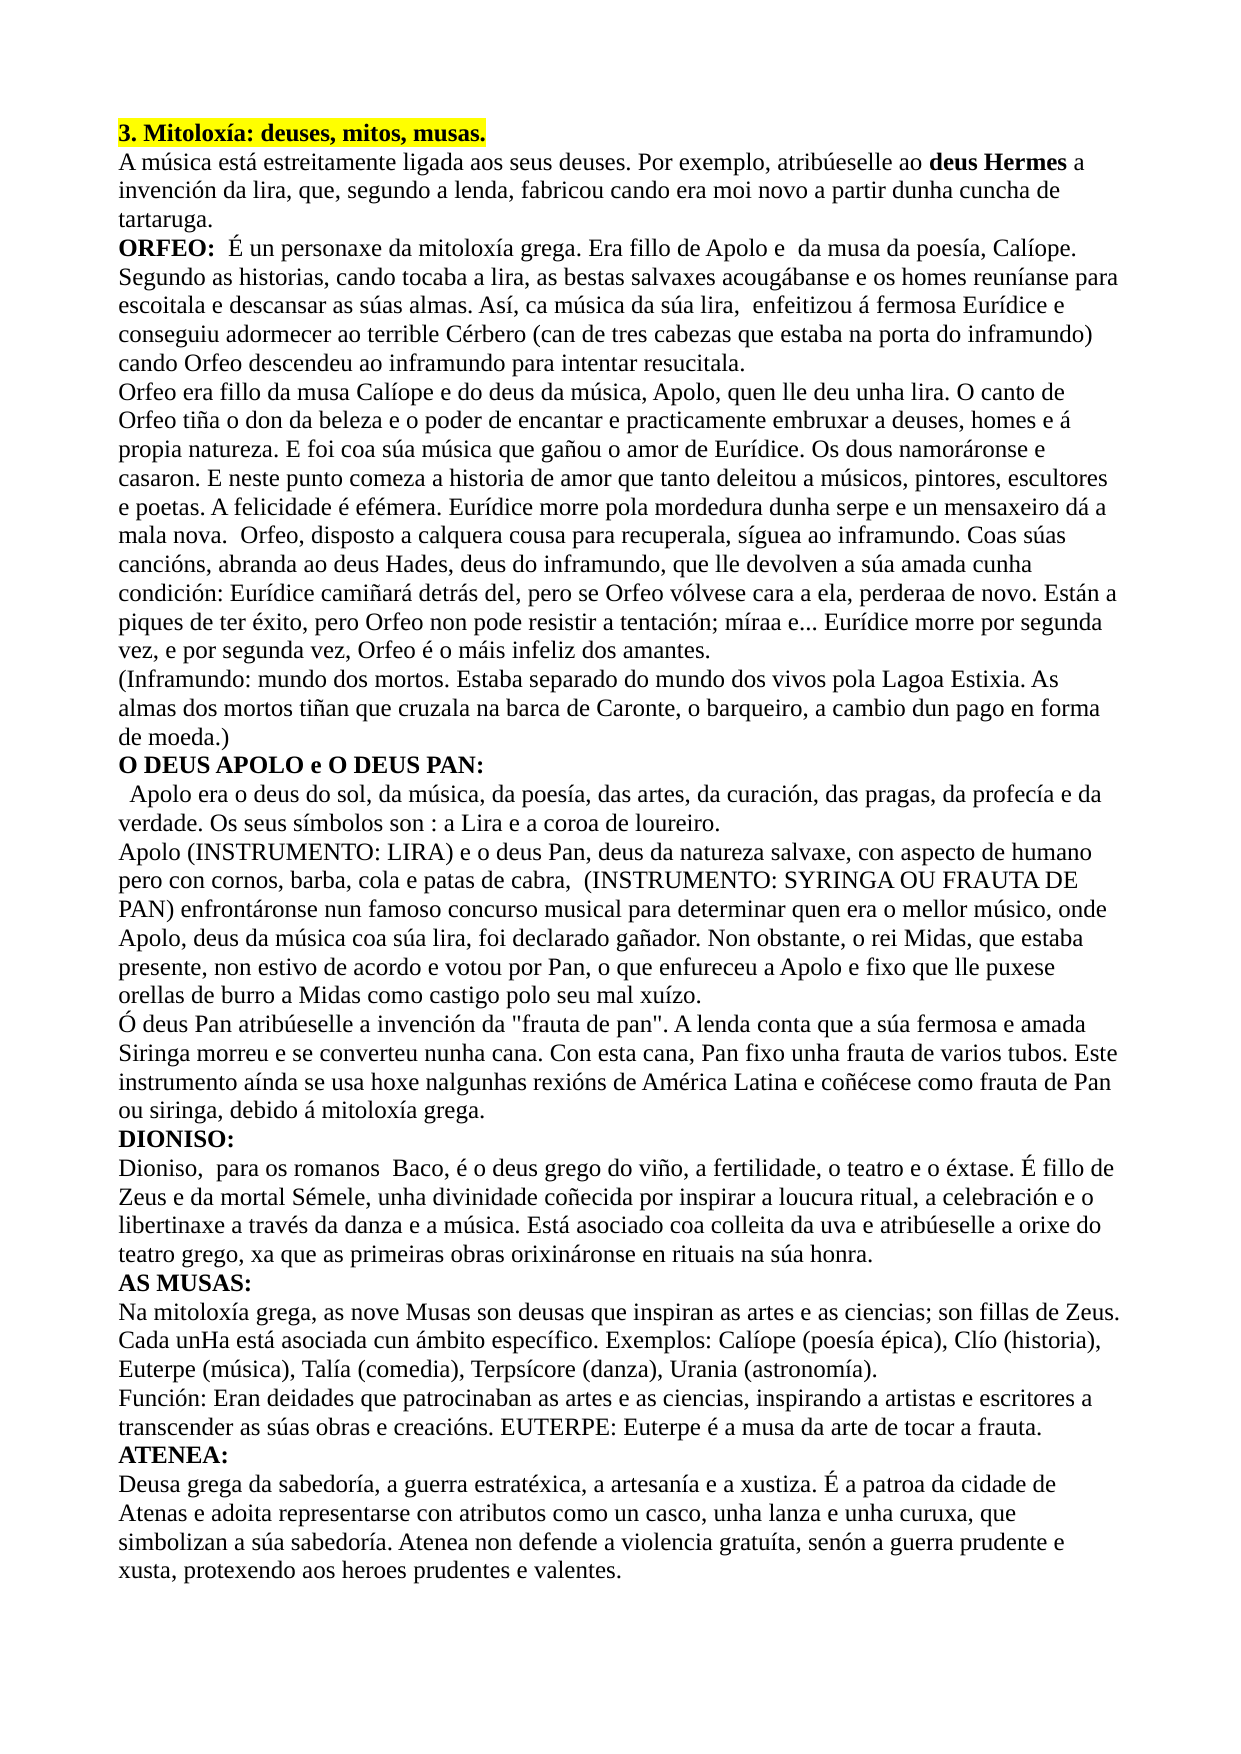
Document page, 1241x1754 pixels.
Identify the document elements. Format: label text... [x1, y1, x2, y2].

text O DEUS APOLO e O DEUS PAN: [118, 751, 1122, 779]
text Orfeo era fillo da musa Calíope e do deus da música, Apolo, quen lle deu unha lira. O canto de Orfeo tiña o don da beleza e o poder de encantar e practicamente embruxar a deuses, homes e á propia natureza. E foi coa súa música que gañou o amor de Eurídice. Os dous namoráronse e casaron. E neste punto comeza a historia de amor que tanto deleitou a músicos, pintores, escultores e poetas. A felicidade é efémera. Eurídice morre pola mordedura dunha serpe e un mensaxeiro dá a mala nova. Orfeo, disposto a calquera cousa para recuperala, síguea ao inframundo. Coas súas cancións, abranda ao deus Hades, deus do inframundo, que lle devolven a súa amada cunha condición: Eurídice camiñará detrás del, pero se Orfeo vólvese cara a ela, perderaa de novo. Están a piques de ter éxito, pero Orfeo non pode resistir a tentación; míraa e... Eurídice morre por segunda vez, e por segunda vez, Orfeo é o máis infeliz dos amantes. [118, 377, 1122, 664]
text ORFEO: É un personaxe da mitoloxía grega. Era fillo de Apolo e da musa da poesía, Calíope. Segundo as historias, cando tocaba a lira, as bestas salvaxes acougábanse e os homes reuníanse para escoitala e descansar as súas almas. Así, ca música da súa lira, enfeitizou á fermosa Eurídice e conseguiu adormecer ao terrible Cérbero (can de tres cabezas que estaba na porta do inframundo) cando Orfeo descendeu ao inframundo para intentar resucitala. [118, 233, 1122, 377]
text Ó deus Pan atribúeselle a invención da "frauta de pan". A lenda conta que a súa fermosa e amada Siringa morreu e se converteu nunha cana. Con esta cana, Pan fixo unha frauta de varios tubos. Este instrumento aínda se usa hoxe nalgunhas rexións de América Latina e coñécese como frauta de Pan ou siringa, debido á mitoloxía grega. [118, 1009, 1122, 1124]
text Na mitoloxía grega, as nove Musas son deusas que inspiran as artes e as ciencias; son fillas de Zeus. [118, 1297, 1122, 1326]
text DIONISO: [118, 1124, 1122, 1153]
text (Inframundo: mundo dos mortos. Estaba separado do mundo dos vivos pola Lagoa Estixia. As almas dos mortos tiñan que cruzala na barca de Caronte, o barqueiro, a cambio dun pago en forma de moeda.) [118, 664, 1122, 751]
text Deusa grega da sabedoría, a guerra estratéxica, a artesanía e a xustiza. É a patroa da cidade de Atenas e adoita representarse con atributos como un casco, unha lanza e unha curuxa, que simbolizan a súa sabedoría. Atenea non defende a violencia gratuíta, senón a guerra prudente e xusta, protexendo aos heroes prudentes e valentes. [118, 1469, 1122, 1584]
text 3. Mitoloxía: deuses, mitos, musas. [118, 118, 1122, 147]
text Cada unHa está asociada cun ámbito específico. Exemplos: Calíope (poesía épica), Clío (historia), Euterpe (música), Talía (comedia), Terpsícore (danza), Urania (astronomía). [118, 1326, 1122, 1383]
text ATENEA: [118, 1441, 1122, 1469]
text Función: Eran deidades que patrocinaban as artes e as ciencias, inspirando a artistas e escritores a transcender as súas obras e creacións. EUTERPE: Euterpe é a musa da arte de tocar a frauta. [118, 1383, 1122, 1441]
text Apolo era o deus do sol, da música, da poesía, das artes, da curación, das pragas, da profecía e da verdade. Os seus símbolos son : a Lira e a coroa de loureiro. [118, 779, 1122, 837]
text Dioniso, para os romanos Baco, é o deus grego do viño, a fertilidade, o teatro e o éxtase. É fillo de Zeus e da mortal Sémele, unha divinidade coñecida por inspirar a loucura ritual, a celebración e o libertinaxe a través da danza e a música. Está asociado coa colleita da uva e atribúeselle a orixe do teatro grego, xa que as primeiras obras orixináronse en rituais na súa honra. [118, 1153, 1122, 1268]
text A música está estreitamente ligada aos seus deuses. Por exemplo, atribúeselle ao deus Hermes a invención da lira, que, segundo a lenda, fabricou cando era moi novo a partir dunha cuncha de tartaruga. [118, 147, 1122, 233]
text Apolo (INSTRUMENTO: LIRA) e o deus Pan, deus da natureza salvaxe, con aspecto de humano pero con cornos, barba, cola e patas de cabra, (INSTRUMENTO: SYRINGA OU FRAUTA DE PAN) enfrontáronse nun famoso concurso musical para determinar quen era o mellor músico, onde Apolo, deus da música coa súa lira, foi declarado gañador. Non obstante, o rei Midas, que estaba presente, non estivo de acordo e votou por Pan, o que enfureceu a Apolo e fixo que lle puxese orellas de burro a Midas como castigo polo seu mal xuízo. [118, 837, 1122, 1009]
text AS MUSAS: [118, 1268, 1122, 1297]
